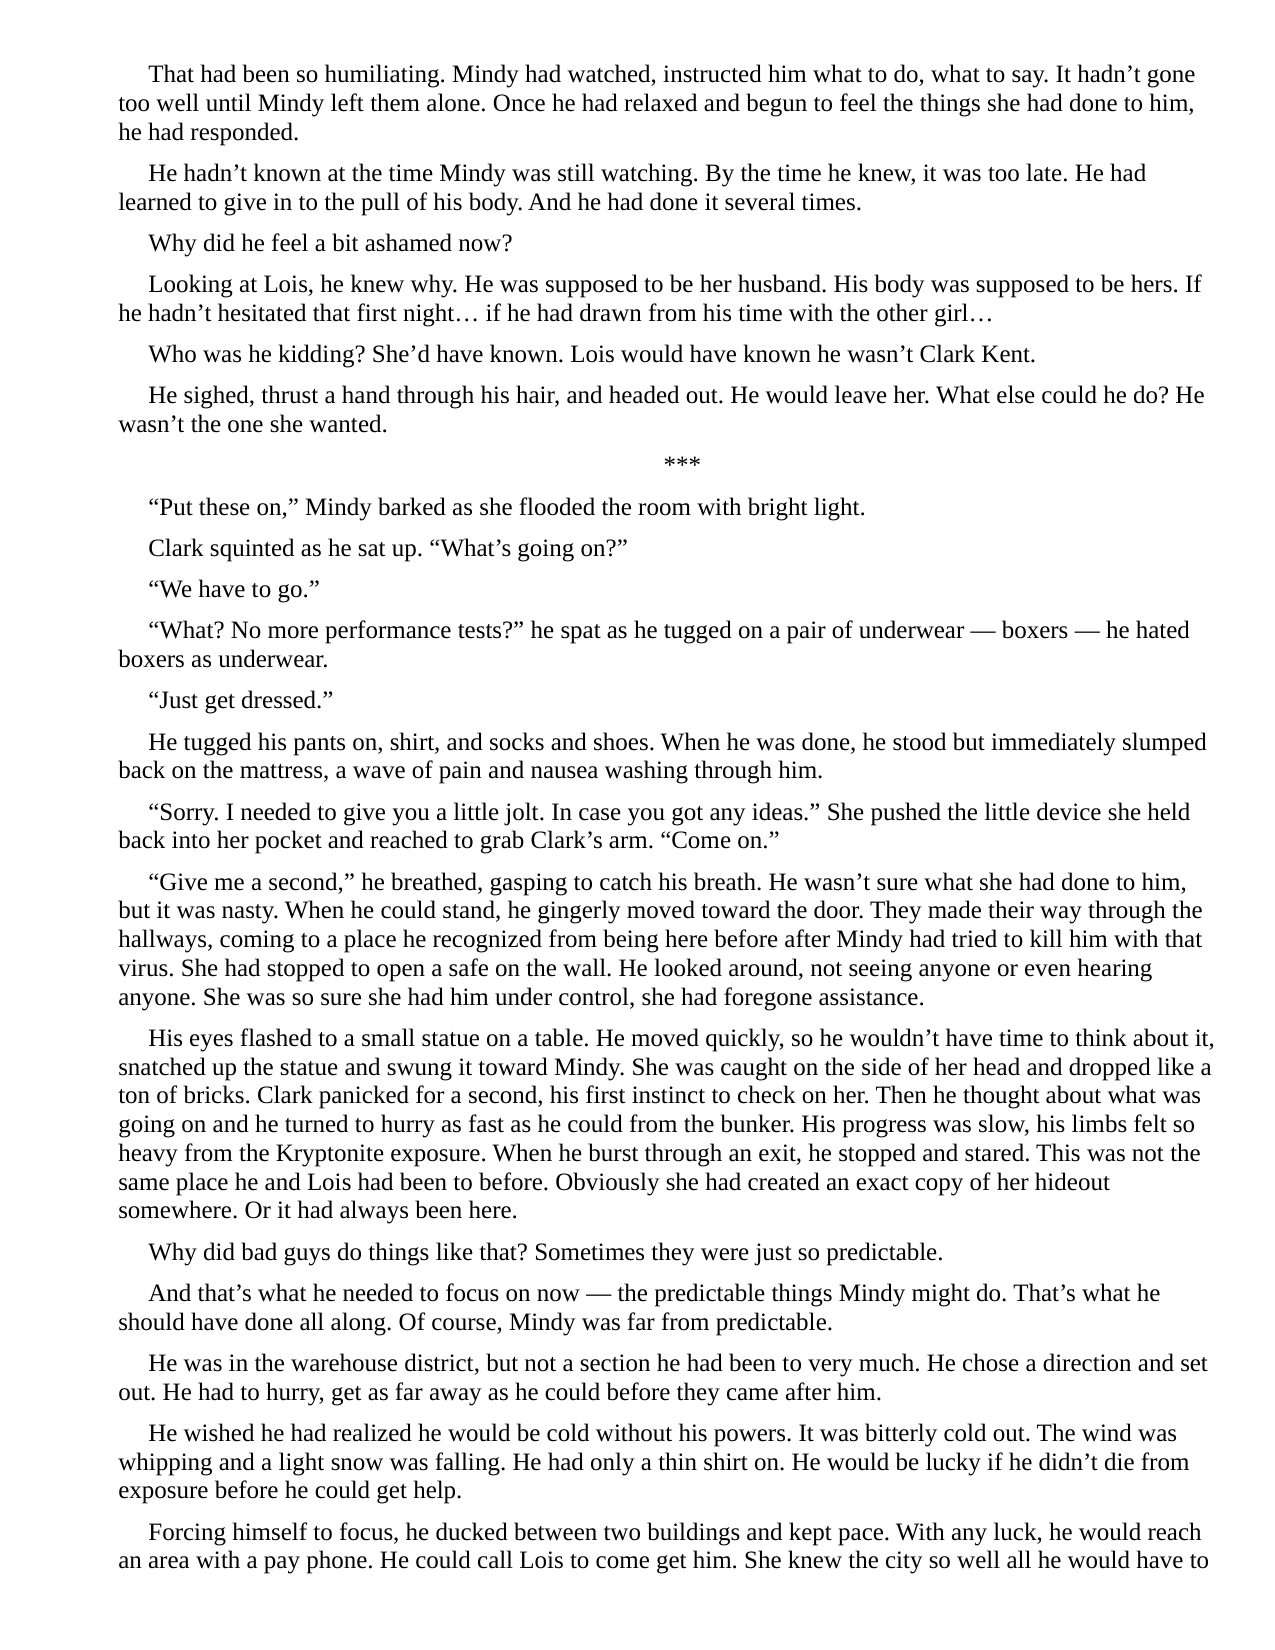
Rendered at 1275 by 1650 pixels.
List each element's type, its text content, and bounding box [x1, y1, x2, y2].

text Why did he feel a bit ashamed now? [118, 228, 1216, 257]
text Why did bad guys do things like that? Sometimes they were just so predictable. [118, 1237, 1216, 1265]
text “Put these on,” Mindy barked as she flooded the room with bright light. [118, 492, 1216, 520]
text His eyes flashed to a small statue on a table. He moved quickly, so he wouldn’t have time to think about it, snatched up the statue and swung it toward Mindy. She was caught on the side of her head and dropped like a ton of bricks. Clark panicked for a second, his first instinct to check on her. Then he thought about what was going on and he turned to hurry as fast as he could from the bunker. His progress was slow, his limbs felt so heavy from the Kryptonite exposure. When he burst through an exit, he stopped and stared. This was not the same place he and Lois had been to before. Obviously she had created an exact copy of her hideout somewhere. Or it had always been here. [118, 1023, 1216, 1224]
text Who was he kidding? She’d have known. Lois would have known he wasn’t Clark Kent. [118, 339, 1216, 368]
text He tugged his pants on, shirt, and socks and shoes. When he was done, he stood but immediately slumped back on the mattress, a wave of pain and nausea washing through him. [118, 727, 1216, 784]
text He sighed, thrust a hand through his hair, and headed out. He would leave her. What else could he do? He wasn’t the one she wanted. [118, 380, 1216, 438]
text Looking at Lois, he knew why. He was supposed to be her husband. His body was supposed to be hers. If he hadn’t hesitated that first night… if he had drawn from his time with the other girl… [118, 269, 1216, 327]
text *** [118, 450, 1216, 479]
text “What? No more performance tests?” he spat as he tugged on a pair of underwear — boxers — he hated boxers as underwear. [118, 615, 1216, 673]
text And that’s what he needed to focus on now — the predictable things Mindy might do. That’s what he should have done all along. Of course, Mindy was far from predictable. [118, 1278, 1216, 1335]
text “Just get dressed.” [118, 685, 1216, 714]
text That had been so humiliating. Mindy had watched, instructed him what to do, what to say. It hadn’t gone too well until Mindy left them alone. Once he had relaxed and begun to feel the things she had done to him, he had responded. [118, 59, 1216, 145]
text He wished he had realized he would be cold without his powers. It was bitterly cold out. The wind was whipping and a light snow was falling. He had only a thin shirt on. He would be lucky if he didn’t die from exposure before he could get help. [118, 1418, 1216, 1504]
text “We have to go.” [118, 574, 1216, 603]
text Forcing himself to focus, he ducked between two buildings and kept pace. With any luck, he would reach an area with a pay phone. He could call Lois to come get him. She knew the city so well all he would have to [118, 1517, 1216, 1574]
text He was in the warehouse district, but not a section he had been to very much. He chose a direction and set out. He had to hurry, get as far away as he could before they came after him. [118, 1348, 1216, 1405]
text “Give me a second,” he breathed, gasping to catch his breath. He wasn’t sure what she had done to him, but it was nasty. When he could stand, he gingerly moved toward the door. They made their way through the hallways, coming to a place he recognized from being here before after Mindy had tried to kill him with that virus. She had stopped to open a safe on the wall. He looked around, not seeing anyone or even hearing anyone. She was so sure she had him under control, she had foregone assistance. [118, 867, 1216, 1010]
text Clark squinted as he sat up. “What’s going on?” [118, 533, 1216, 562]
text He hadn’t known at the time Mindy was still watching. By the time he knew, it was too late. He had learned to give in to the pull of his body. And he had done it several times. [118, 158, 1216, 215]
text “Sorry. I needed to give you a little jolt. In case you got any ideas.” She pushed the little device she held back into her pocket and reached to grab Clark’s arm. “Come on.” [118, 797, 1216, 854]
